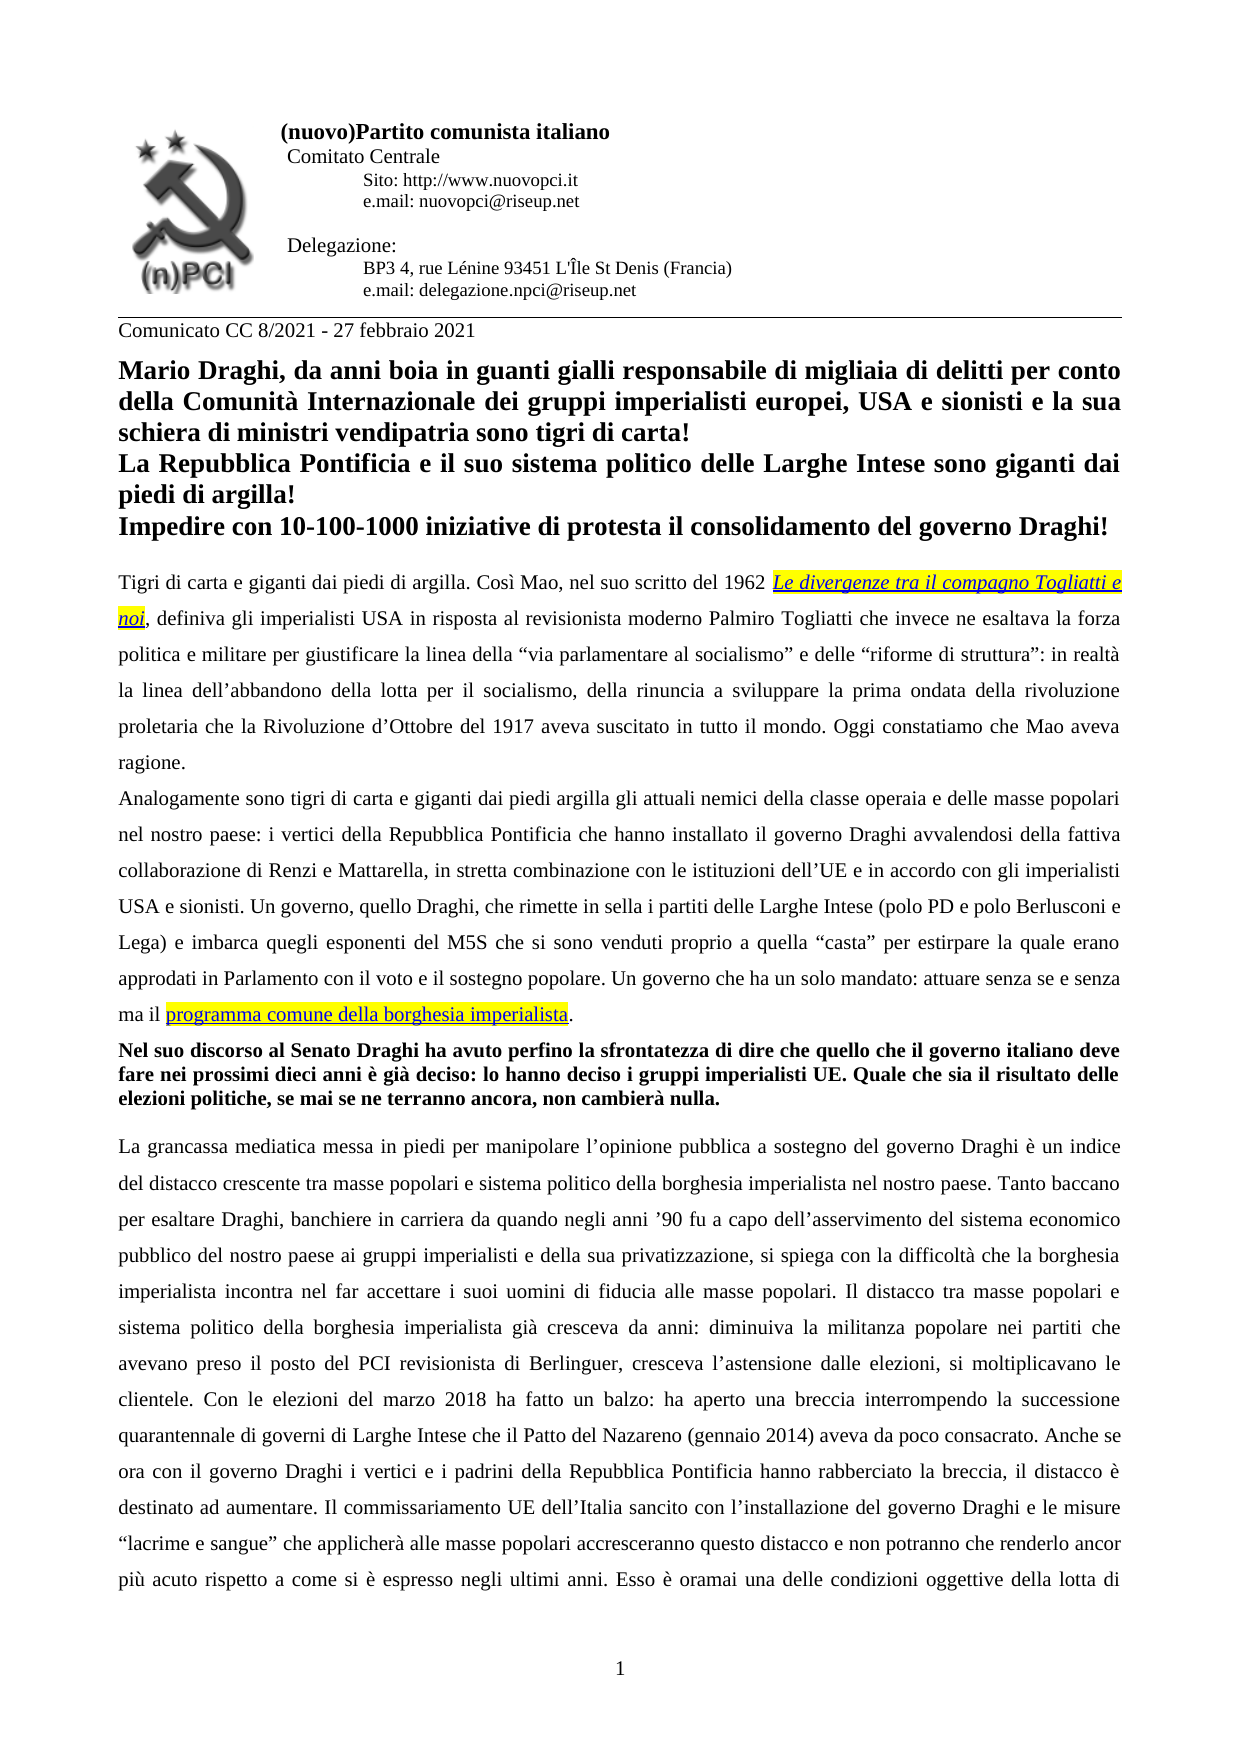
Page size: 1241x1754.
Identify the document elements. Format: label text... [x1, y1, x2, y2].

text Tigri di carta e giganti dai piedi di argilla. Così Mao, nel suo scritto del 1962 Le divergenze tra il compagno Togliatti e noi, definiva gli imperialisti USA in risposta al revisionista moderno Palmiro Togliatti che invece ne esaltava la forza politica e militare per giustificare la linea della “via parlamentare al socialismo” e delle “riforme di struttura”: in realtà la linea dell’abbandono della lotta per il socialismo, della rinuncia a sviluppare la prima ondata della rivoluzione proletaria che la Rivoluzione d’Ottobre del 1917 aveva suscitato in tutto il mondo. Oggi constatiamo che Mao aveva ragione. [118, 569, 1122, 774]
text Mario Draghi, da anni boia in guanti gialli responsabile di migliaia di delitti per conto della Comunità Internazionale dei gruppi imperialisti europei, USA e sionisti e la sua schiera di ministri vendipatria sono tigri di carta! [118, 354, 1122, 447]
text Nel suo discorso al Senato Draghi ha avuto perfino la sfrontatezza di dire che quello che il governo italiano deve fare nei prossimi dieci anni è già deciso: lo hanno deciso i gruppi imperialisti UE. Quale che sia il risultato delle elezioni politiche, se mai se ne terranno ancora, non cambierà nulla. [118, 1038, 1122, 1110]
text Comitato Centrale [287, 144, 1122, 168]
text Comunicato CC 8/2021 - 27 febbraio 2021 [118, 318, 1122, 342]
text La Repubblica Pontificia e il suo sistema politico delle Larghe Intese sono giganti dai piedi di argilla! [118, 447, 1122, 510]
text e.mail: delegazione.npci@riseup.net [177, 279, 1122, 300]
text (nuovo)Partito comunista italiano [118, 118, 1122, 144]
text BP3 4, rue Lénine 93451 L'Île St Denis (Francia) [254, 257, 1122, 279]
text Delegazione: [287, 233, 1122, 257]
text La grancassa mediatica messa in piedi per manipolare l’opinione pubblica a sostegno del governo Draghi è un indice del distacco crescente tra masse popolari e sistema politico della borghesia imperialista nel nostro paese. Tanto baccano per esaltare Draghi, banchiere in carriera da quando negli anni ’90 fu a capo dell’asservimento del sistema economico pubblico del nostro paese ai gruppi imperialisti e della sua privatizzazione, si spiega con la difficoltà che la borghesia imperialista incontra nel far accettare i suoi uomini di fiducia alle masse popolari. Il distacco tra masse popolari e sistema politico della borghesia imperialista già cresceva da anni: diminuiva la militanza popolare nei partiti che avevano preso il posto del PCI revisionista di Berlinguer, cresceva l’astensione dalle elezioni, si moltiplicavano le clientele. Con le elezioni del marzo 2018 ha fatto un balzo: ha aperto una breccia interrompendo la successione quarantennale di governi di Larghe Intese che il Patto del Nazareno (gennaio 2014) aveva da poco consacrato. Anche se ora con il governo Draghi i vertici e i padrini della Repubblica Pontificia hanno rabberciato la breccia, il distacco è destinato ad aumentare. Il commissariamento UE dell’Italia sancito con l’installazione del governo Draghi e le misure “lacrime e sangue” che applicherà alle masse popolari accresceranno questo distacco e non potranno che renderlo ancor più acuto rispetto a come si è espresso negli ultimi anni. Esso è oramai una delle condizioni oggettive della lotta di [118, 1134, 1122, 1591]
text Analogamente sono tigri di carta e giganti dai piedi argilla gli attuali nemici della classe operaia e delle masse popolari nel nostro paese: i vertici della Repubblica Pontificia che hanno installato il governo Draghi avvalendosi della fattiva collaborazione di Renzi e Mattarella, in stretta combinazione con le istituzioni dell’UE e in accordo con gli imperialisti USA e sionisti. Un governo, quello Draghi, che rimette in sella i partiti delle Larghe Intese (polo PD e polo Berlusconi e Lega) e imbarca quegli esponenti del M5S che si sono venduti proprio a quella “casta” per estirpare la quale erano approdati in Parlamento con il voto e il sostegno popolare. Un governo che ha un solo mandato: attuare senza se e senza ma il programma comune della borghesia imperialista. [118, 786, 1122, 1026]
picture [130, 126, 254, 294]
text e.mail: nuovopci@riseup.net [254, 190, 1122, 212]
text Impedire con 10-100-1000 iniziative di protesta il consolidamento del governo Draghi! [118, 510, 1122, 541]
text Sito: http://www.nuovopci.it [254, 168, 1122, 190]
